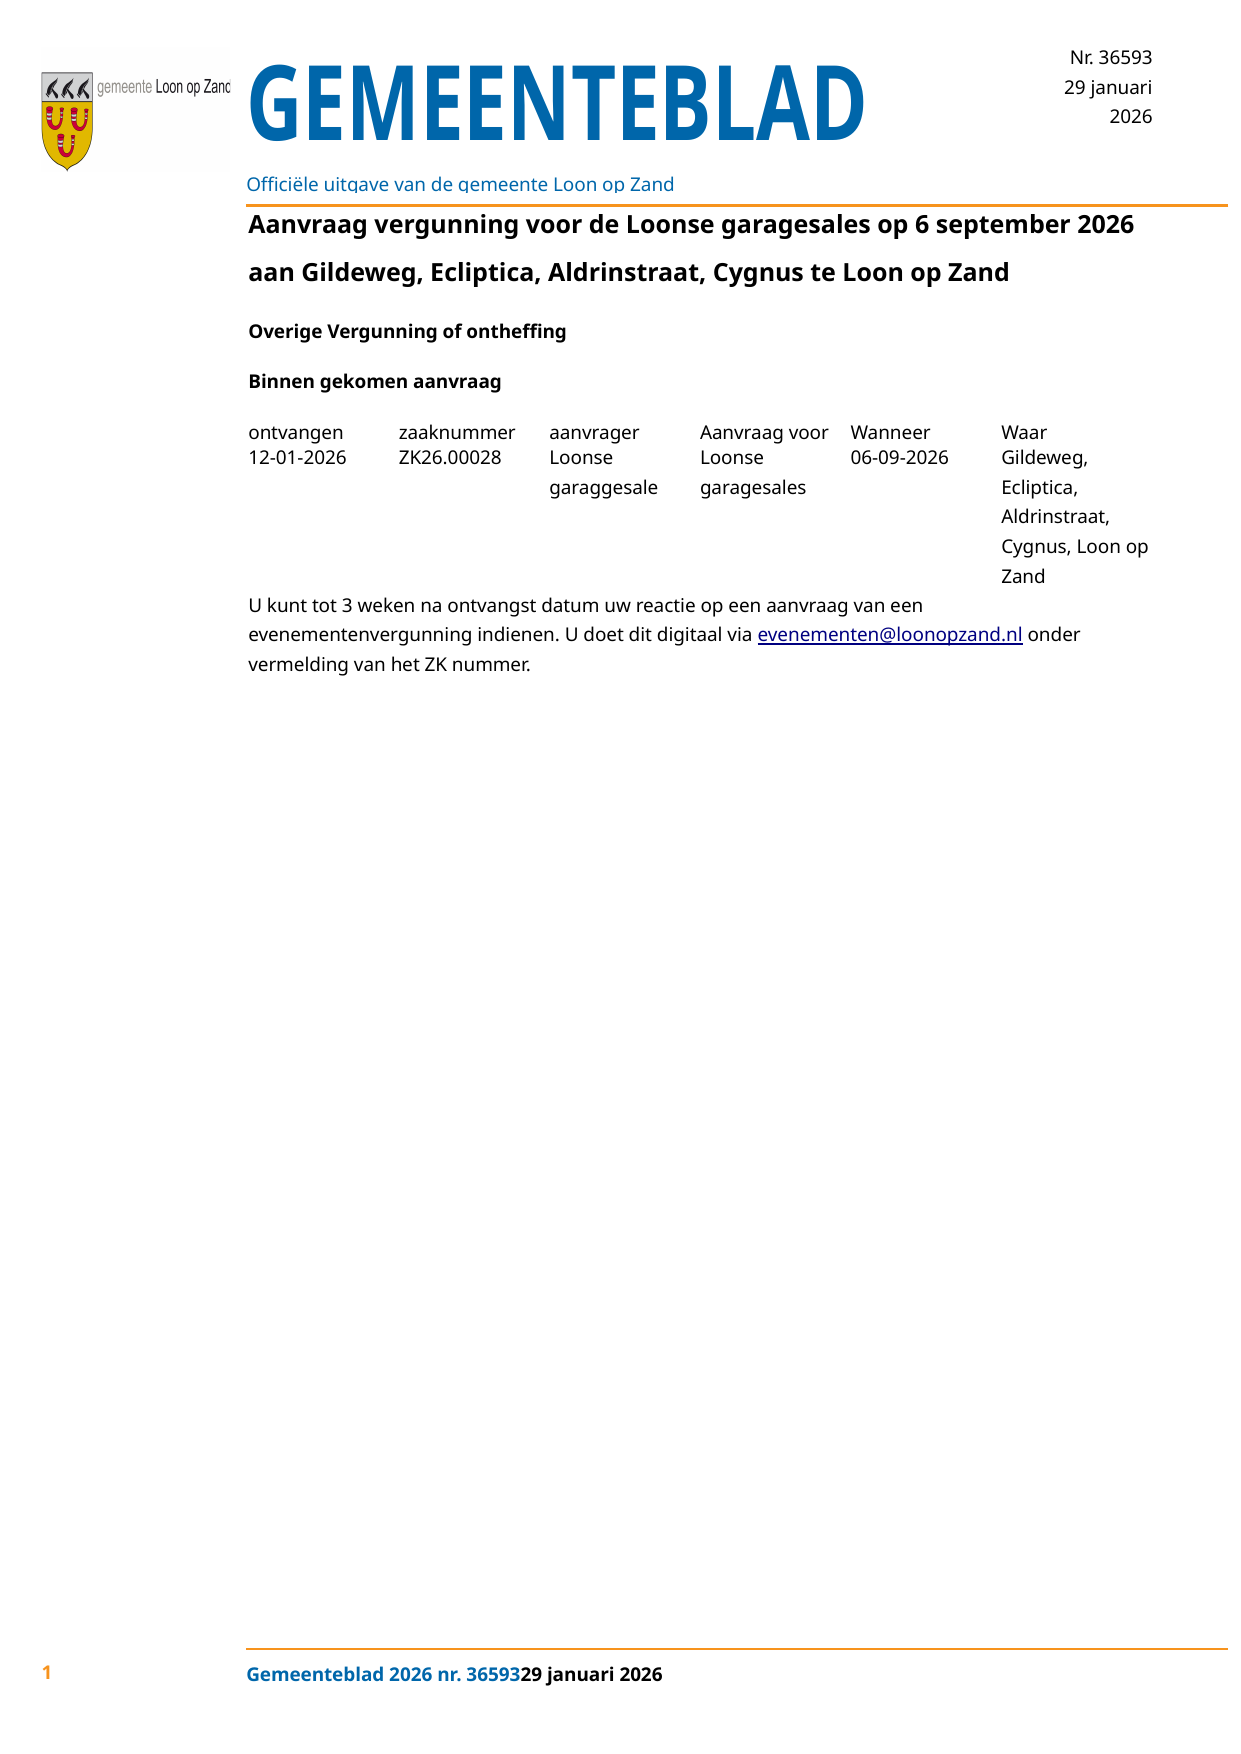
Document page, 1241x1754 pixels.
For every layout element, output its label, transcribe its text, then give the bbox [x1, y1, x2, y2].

table_header ontvangen [248, 419, 398, 444]
table_cell Loonse garagesales [700, 445, 850, 589]
table_header aanvrager [549, 419, 700, 444]
table_cell ZK26.00028 [399, 445, 549, 589]
table_cell 06-09-2026 [850, 445, 1001, 589]
table_header zaaknummer [399, 419, 549, 444]
table_header Waar [1001, 419, 1152, 444]
table_header Wanneer [850, 419, 1001, 444]
text U kunt tot 3 weken na ontvangst datum uw reactie op een aanvraag van een evenementenvergunning indienen. U doet dit digitaal via evenementen@loonopzand.nl onder vermelding van het ZK nummer. [248, 592, 1152, 677]
table_header Aanvraag voor [700, 419, 850, 444]
table_cell Gildeweg, Ecliptica, Aldrinstraat, Cygnus, Loon op Zand [1001, 445, 1152, 589]
text Aanvraag vergunning voor de Loonse garagesales op 6 september 2026 aan Gildeweg, Ecliptica, Aldrinstraat, Cygnus te Loon op Zand [248, 207, 1152, 288]
text Binnen gekomen aanvraag [248, 368, 1152, 394]
picture [41, 47, 231, 172]
text Overige Vergunning of ontheffing [248, 318, 1152, 344]
table_cell Loonse garaggesale [549, 445, 700, 589]
table_cell 12-01-2026 [248, 445, 398, 589]
